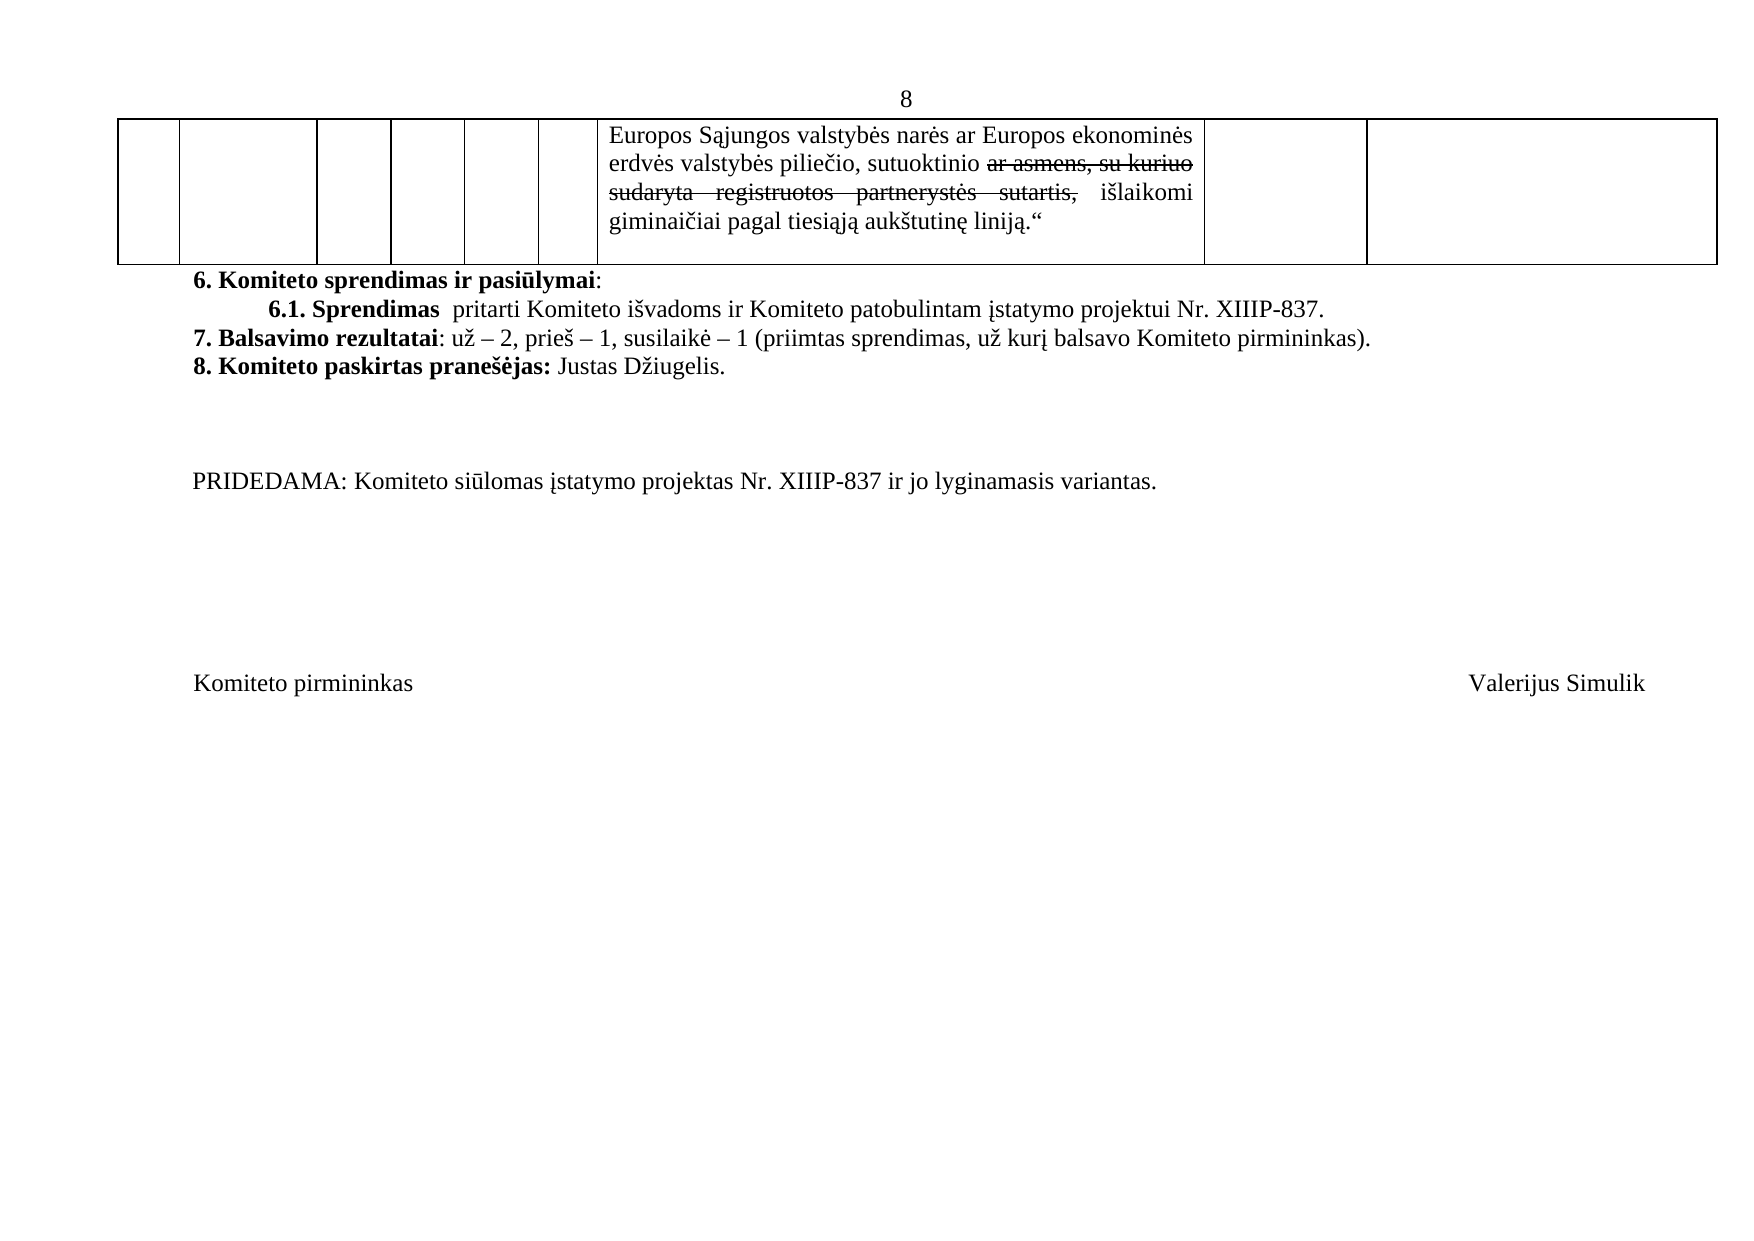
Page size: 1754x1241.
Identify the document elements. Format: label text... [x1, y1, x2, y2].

table_cell Europos Sąjungos valstybės narės ar Europos ekonominės erdvės valstybės piliečio, sutuoktinio ar asmens, su kuriuo sudaryta registruotos partnerystės sutartis, išlaikomi giminaičiai pagal tiesiąją aukštutinę liniją.“ [598, 120, 1204, 263]
text 7. Balsavimo rezultatai: už – 2, prieš – 1, susilaikė – 1 (priimtas sprendimas, už kurį balsavo Komiteto pirmininkas). [193, 323, 1694, 351]
table_cell [539, 120, 597, 263]
table_cell [119, 120, 179, 263]
table_cell [180, 120, 316, 263]
text Komiteto pirmininkas Valerijus Simulik [193, 668, 1694, 696]
text 8. Komiteto paskirtas pranešėjas: Justas Džiugelis. [193, 351, 1694, 380]
text PRIDEDAMA: Komiteto siūlomas įstatymo projektas Nr. XIIIP-837 ir jo lyginamasis variantas. [192, 466, 1694, 495]
text 6. Komiteto sprendimas ir pasiūlymai: [193, 265, 1694, 294]
table_cell [465, 120, 538, 263]
table_cell [392, 120, 464, 263]
table_cell [1205, 120, 1366, 263]
table_cell [318, 120, 390, 263]
text 6.1. Sprendimas pritarti Komiteto išvadoms ir Komiteto patobulintam įstatymo projektui Nr. XIIIP-837. [268, 294, 1694, 323]
table_cell [1368, 120, 1716, 263]
